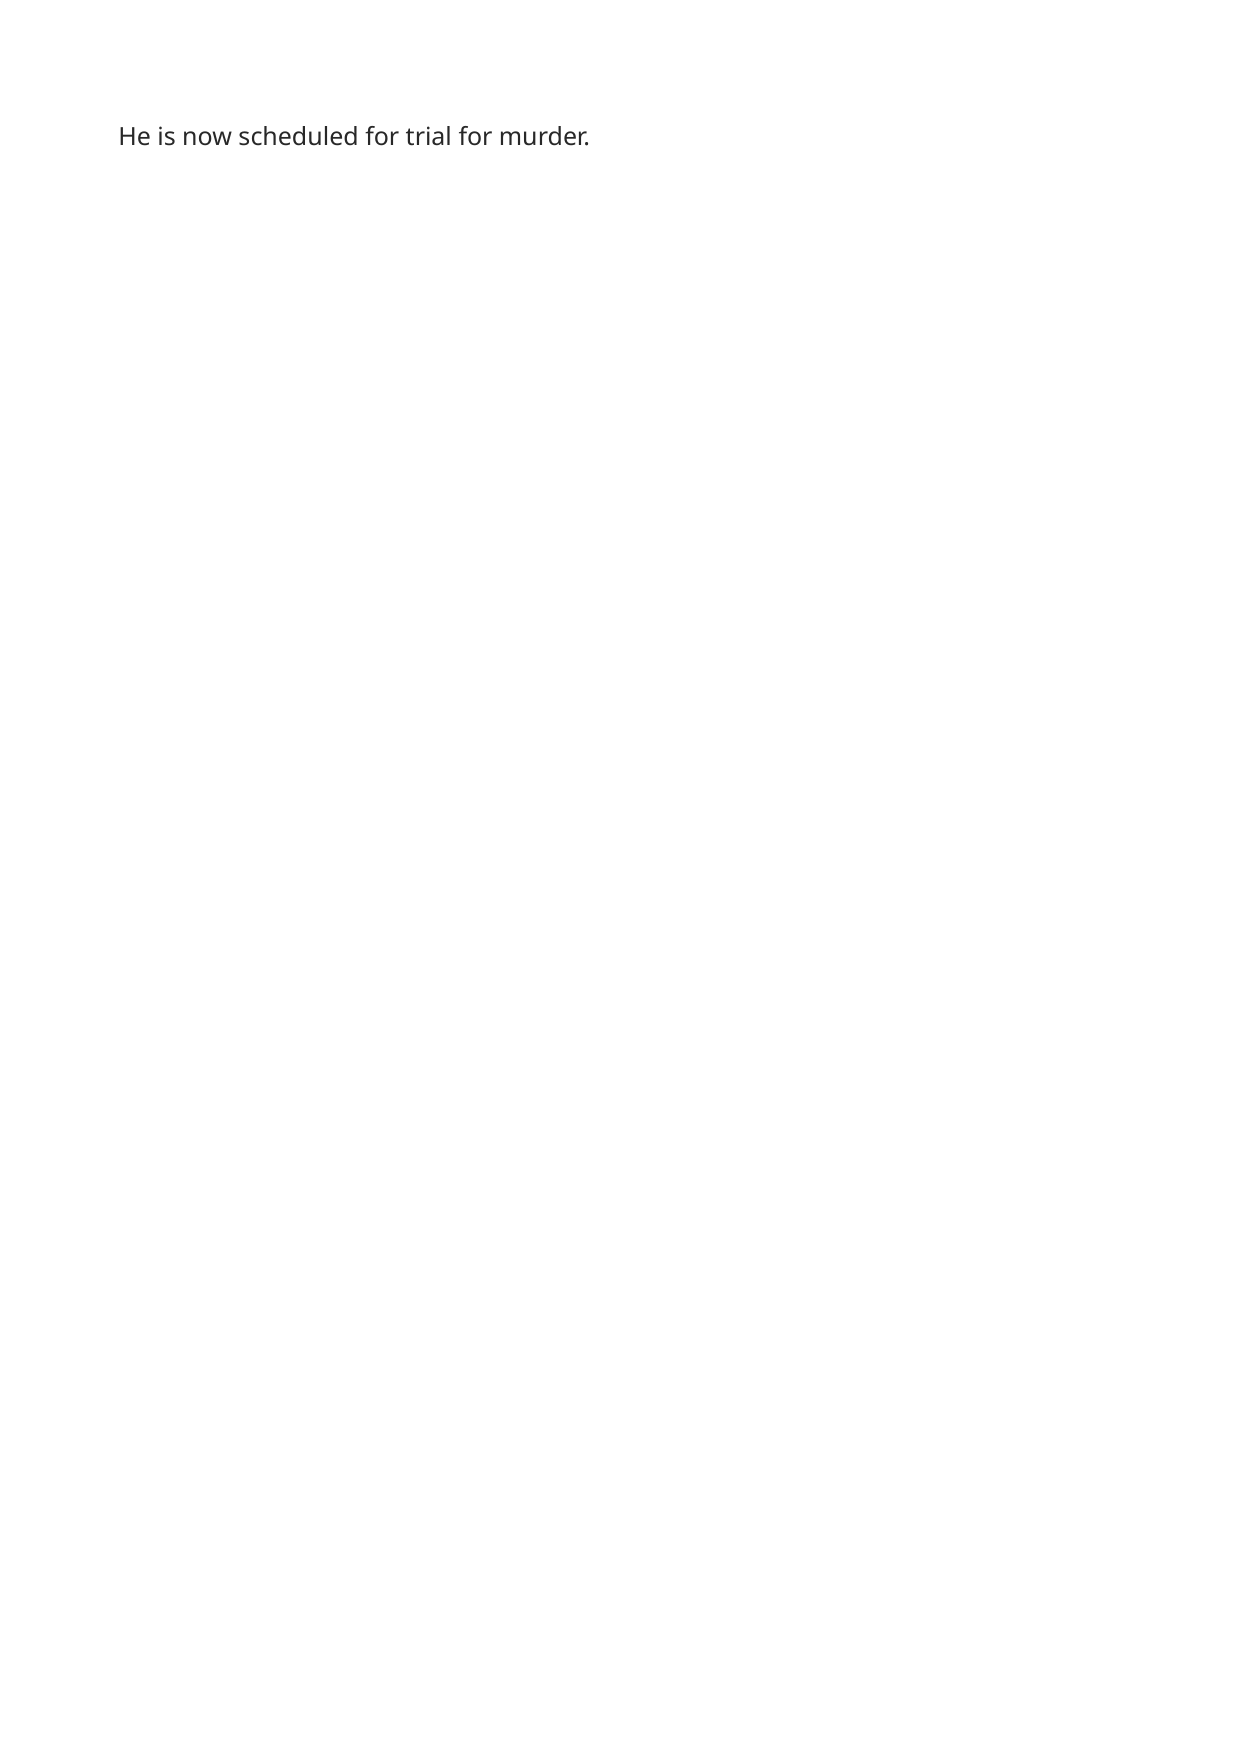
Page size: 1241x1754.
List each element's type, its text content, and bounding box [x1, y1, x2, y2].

text He is now scheduled for trial for murder. [118, 118, 1122, 152]
